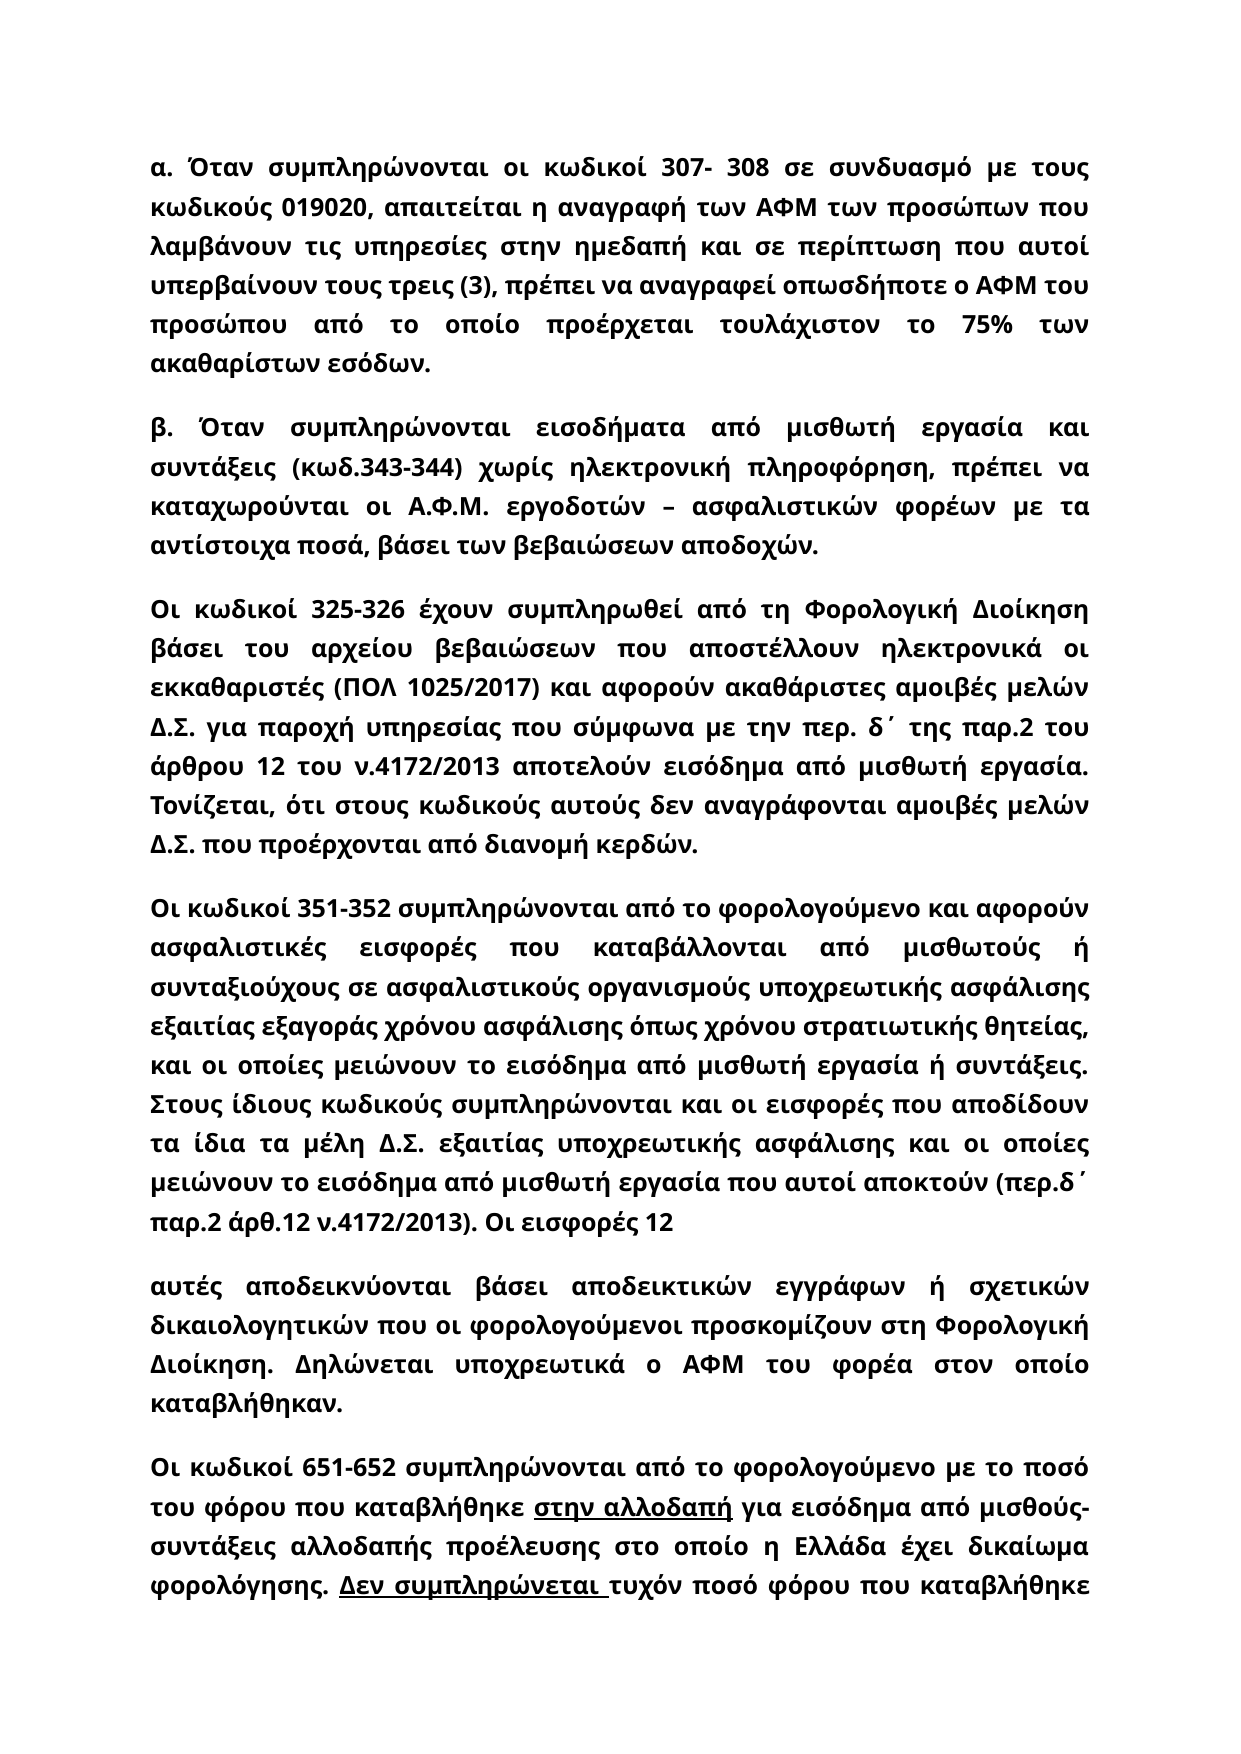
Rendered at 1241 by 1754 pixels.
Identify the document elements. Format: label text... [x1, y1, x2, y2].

text α. Όταν συμπληρώνονται οι κωδικοί 307- 308 σε συνδυασμό με τους κωδικούς 019020, απαιτείται η αναγραφή των ΑΦΜ των προσώπων που λαμβάνουν τις υπηρεσίες στην ημεδαπή και σε περίπτωση που αυτοί υπερβαίνουν τους τρεις (3), πρέπει να αναγραφεί οπωσδήποτε ο ΑΦΜ του προσώπου από το οποίο προέρχεται τουλάχιστον το 75% των ακαθαρίστων εσόδων. [150, 150, 1090, 380]
text Οι κωδικοί 325-326 έχουν συμπληρωθεί από τη Φορολογική Διοίκηση βάσει του αρχείου βεβαιώσεων που αποστέλλουν ηλεκτρονικά οι εκκαθαριστές (ΠΟΛ 1025/2017) και αφορούν ακαθάριστες αμοιβές μελών Δ.Σ. για παροχή υπηρεσίας που σύμφωνα με την περ. δ΄ της παρ.2 του άρθρου 12 του ν.4172/2013 αποτελούν εισόδημα από μισθωτή εργασία. Τονίζεται, ότι στους κωδικούς αυτούς δεν αναγράφονται αμοιβές μελών Δ.Σ. που προέρχονται από διανομή κερδών. [150, 592, 1090, 861]
text αυτές αποδεικνύονται βάσει αποδεικτικών εγγράφων ή σχετικών δικαιολογητικών που οι φορολογούμενοι προσκομίζουν στη Φορολογική Διοίκηση. Δηλώνεται υποχρεωτικά ο ΑΦΜ του φορέα στον οποίο καταβλήθηκαν. [150, 1268, 1090, 1420]
text Οι κωδικοί 651-652 συμπληρώνονται από το φορολογούμενο με το ποσό του φόρου που καταβλήθηκε στην αλλοδαπή για εισόδημα από μισθούς-συντάξεις αλλοδαπής προέλευσης στο οποίο η Ελλάδα έχει δικαίωμα φορολόγησης. Δεν συμπληρώνεται τυχόν ποσό φόρου που καταβλήθηκε [150, 1450, 1090, 1602]
text Οι κωδικοί 351-352 συμπληρώνονται από το φορολογούμενο και αφορούν ασφαλιστικές εισφορές που καταβάλλονται από μισθωτούς ή συνταξιούχους σε ασφαλιστικούς οργανισμούς υποχρεωτικής ασφάλισης εξαιτίας εξαγοράς χρόνου ασφάλισης όπως χρόνου στρατιωτικής θητείας, και οι οποίες μειώνουν το εισόδημα από μισθωτή εργασία ή συντάξεις. Στους ίδιους κωδικούς συμπληρώνονται και οι εισφορές που αποδίδουν τα ίδια τα μέλη Δ.Σ. εξαιτίας υποχρεωτικής ασφάλισης και οι οποίες μειώνουν το εισόδημα από μισθωτή εργασία που αυτοί αποκτούν (περ.δ΄ παρ.2 άρθ.12 ν.4172/2013). Οι εισφορές 12 [150, 891, 1090, 1238]
text β. Όταν συμπληρώνονται εισοδήματα από μισθωτή εργασία και συντάξεις (κωδ.343-344) χωρίς ηλεκτρονική πληροφόρηση, πρέπει να καταχωρούνται οι Α.Φ.Μ. εργοδοτών – ασφαλιστικών φορέων με τα αντίστοιχα ποσά, βάσει των βεβαιώσεων αποδοχών. [150, 410, 1090, 562]
